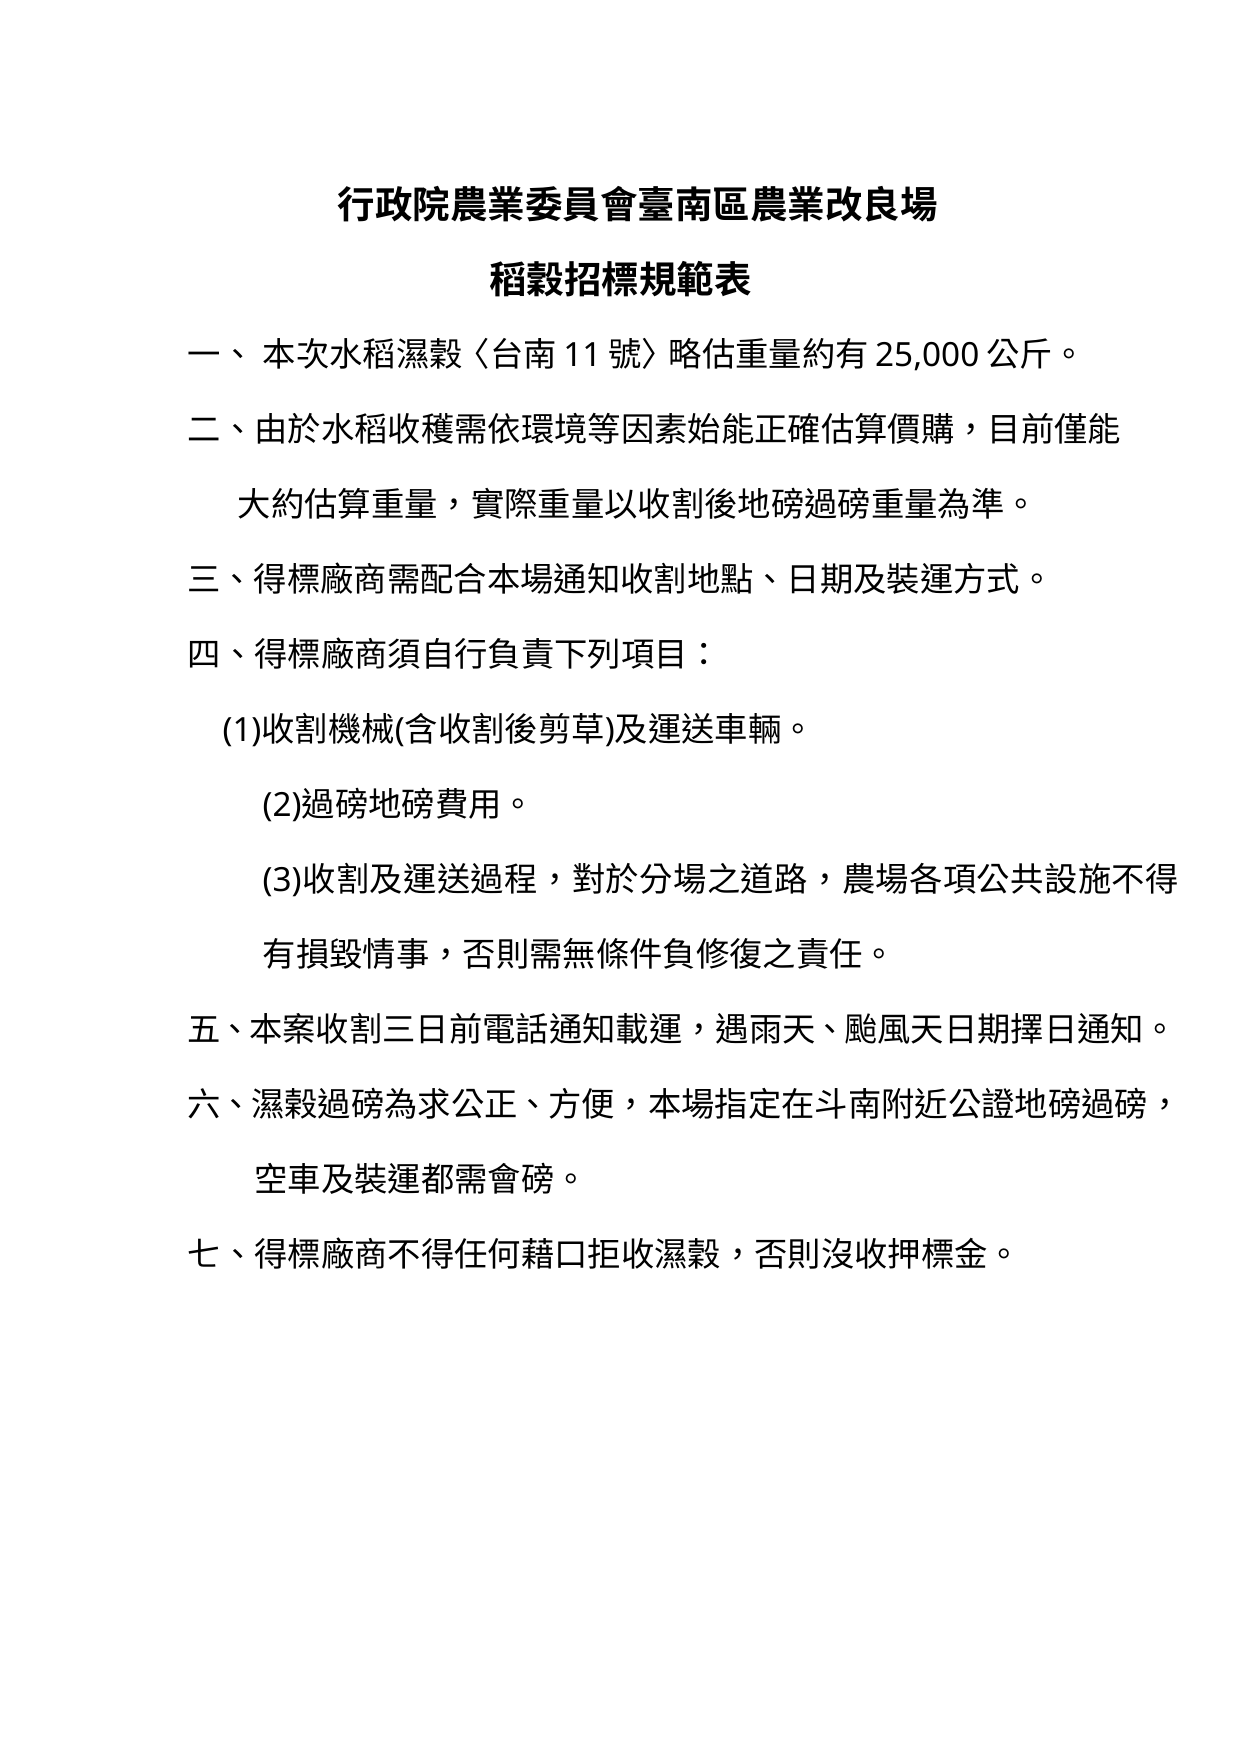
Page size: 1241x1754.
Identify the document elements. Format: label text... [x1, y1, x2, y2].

text 五、本案收割三日前電話通知載運，遇雨天、颱風天日期擇日通知。 [187, 989, 1144, 1064]
text 三、得標廠商需配合本場通知收割地點、日期及裝運方式。 [187, 539, 1053, 614]
text (2)過磅地磅費用。 [262, 764, 1144, 839]
text 二、由於水稻收穫需依環境等因素始能正確估算價購，目前僅能 [187, 389, 1162, 464]
text 行政院農業委員會臺南區農業改良場 [187, 164, 1106, 239]
text (3)收割及運送過程，對於分場之道路，農場各項公共設施不得有損毀情事，否則需無條件負修復之責任。 [262, 839, 1181, 989]
text (1)收割機械(含收割後剪草)及運送車輛。 [187, 689, 1053, 764]
text 稻穀招標規範表 [187, 239, 1053, 314]
text 四、得標廠商須自行負責下列項目： [187, 614, 1053, 689]
text 六、濕榖過磅為求公正、方便，本場指定在斗南附近公證地磅過磅，空車及裝運都需會磅。 [187, 1064, 1181, 1214]
text 七、得標廠商不得任何藉口拒收濕穀，否則沒收押標金。 [187, 1214, 1144, 1289]
list 本次水稻濕穀〈台南11號〉略估重量約有25,000公斤。 [187, 314, 1053, 389]
text 大約估算重量，實際重量以收割後地磅過磅重量為準。 [238, 464, 1162, 539]
